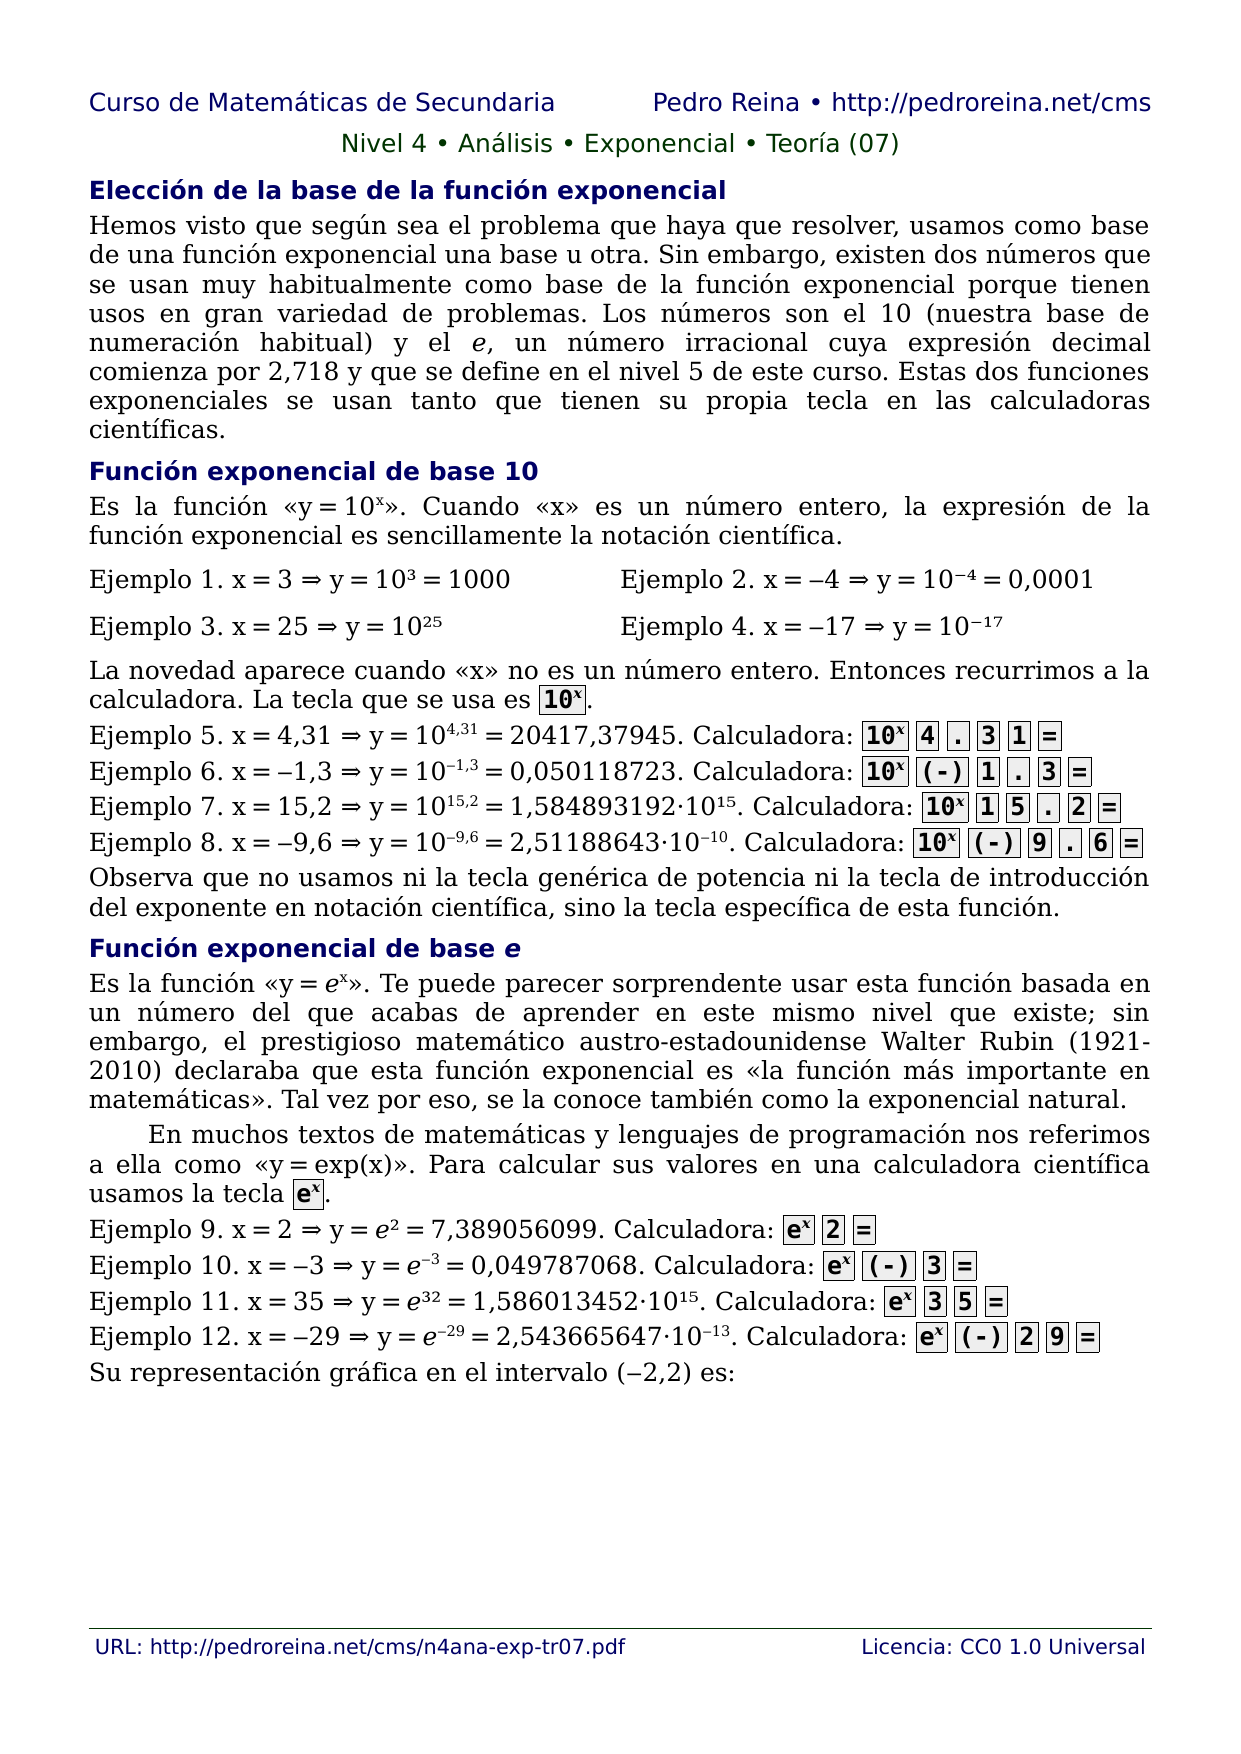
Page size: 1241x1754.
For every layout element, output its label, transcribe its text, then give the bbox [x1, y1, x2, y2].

text Es la función «y = 10x». Cuando «x» es un número entero, la expresión de la función exponencial es sencillamente la notación científica. [88, 492, 1152, 550]
text Ejemplo 6. x = ‒1,3 ⇒ y = 10‒1,3 = 0,050118723. Calculadora: 10x (-) 1 . 3 = [909, 756, 968, 786]
text Ejemplo 9. x = 2 ⇒ y = e² = 7,389056099. Calculadora: ex 2 = [876, 1215, 1152, 1244]
text Hemos visto que según sea el problema que haya que resolver, usamos como base de una función exponencial una base u otra. Sin embargo, existen dos números que se usan muy habitualmente como base de la función exponencial porque tienen usos en gran variedad de problemas. Los números son el 10 (nuestra base de numeración habitual) y el e, un número irracional cuya expresión decimal comienza por 2,718 y que se define en el nivel 5 de este curso. Estas dos funciones exponenciales se usan tanto que tienen su propia tecla en las calculadoras científicas. [88, 211, 1152, 445]
text Es la función «y = ex». Te puede parecer sorprendente usar esta función basada en un número del que acabas de aprender en este mismo nivel que existe; sin embargo, el prestigioso matemático austro-estadounidense Walter Rubin (1921-2010) declaraba que esta función exponencial es «la función más importante en matemáticas». Tal vez por eso, se la conoce también como la exponencial natural. [88, 969, 1152, 1115]
text Curso de Matemáticas de Secundaria Pedro Reina • http://pedroreina.net/cms [88, 88, 1152, 118]
text Ejemplo 7. x = 15,2 ⇒ y = 1015,2 = 1,584893192·10¹⁵. Calculadora: 10x 1 5 . 2 = [88, 792, 922, 822]
text Ejemplo 9. x = 2 ⇒ y = e² = 7,389056099. Calculadora: ex 2 = [88, 1215, 783, 1244]
text Ejemplo 6. x = ‒1,3 ⇒ y = 10‒1,3 = 0,050118723. Calculadora: 10x (-) 1 . 3 = [88, 756, 862, 786]
text Ejemplo 11. x = 35 ⇒ y = e³² = 1,586013452·10¹⁵. Calculadora: ex 3 5 = [88, 1286, 884, 1316]
text Ejemplo 5. x = 4,31 ⇒ y = 104,31 = 20417,37945. Calculadora: 10x 4 . 3 1 = [88, 721, 862, 751]
table_cell Ejemplo 4. x = ‒17 ⇒ y = 10⁻¹⁷ [620, 606, 1152, 653]
table_header Ejemplo 2. x = ‒4 ⇒ y = 10⁻⁴ = 0,0001 [620, 559, 1152, 606]
text Ejemplo 8. x = ‒9,6 ⇒ y = 10‒9,6 = 2,51188643·10‒10. Calculadora: 10x (-) 9 . 6 = [88, 828, 913, 858]
table_cell Ejemplo 3. x = 25 ⇒ y = 10²⁵ [89, 606, 620, 653]
text Observa que no usamos ni la tecla genérica de potencia ni la tecla de introducción del exponente en notación científica, sino la tecla específica de esta función. [88, 864, 1152, 922]
text Ejemplo 10. x = ‒3 ⇒ y = e‒3 = 0,049787068. Calculadora: ex (-) 3 = [977, 1251, 1152, 1280]
text Ejemplo 5. x = 4,31 ⇒ y = 104,31 = 20417,37945. Calculadora: 10x 4 . 3 1 = [1062, 721, 1152, 751]
text Nivel 4 • Análisis • Exponencial • Teoría (07) [88, 129, 1152, 159]
text La novedad aparece cuando «x» no es un número entero. Entonces recurrimos a la calculadora. La tecla que se usa es 10x. [88, 656, 1152, 715]
text Ejemplo 12. x = ‒29 ⇒ y = e‒29 = 2,543665647·10‒13. Calculadora: ex (-) 2 9 = [88, 1322, 916, 1352]
text Ejemplo 11. x = 35 ⇒ y = e³² = 1,586013452·10¹⁵. Calculadora: ex 3 5 = [1008, 1286, 1152, 1316]
table_header Ejemplo 1. x = 3 ⇒ y = 10³ = 1000 [89, 559, 620, 606]
text Ejemplo 10. x = ‒3 ⇒ y = e‒3 = 0,049787068. Calculadora: ex (-) 3 = [88, 1251, 823, 1280]
text En muchos textos de matemáticas y lenguajes de programación nos referimos a ella como «y = exp(x)». Para calcular sus valores en una calculadora científica usamos la tecla ex. [88, 1121, 1152, 1209]
text Elección de la base de la función exponencial [88, 176, 1152, 206]
text Ejemplo 12. x = ‒29 ⇒ y = e‒29 = 2,543665647·10‒13. Calculadora: ex (-) 2 9 = [1100, 1322, 1152, 1352]
text Su representación gráfica en el intervalo (‒2,2) es: [88, 1358, 1152, 1387]
text Función exponencial de base 10 [88, 457, 1152, 486]
text Función exponencial de base e [88, 934, 1152, 963]
text Ejemplo 6. x = ‒1,3 ⇒ y = 10‒1,3 = 0,050118723. Calculadora: 10x (-) 1 . 3 = [1092, 756, 1152, 786]
